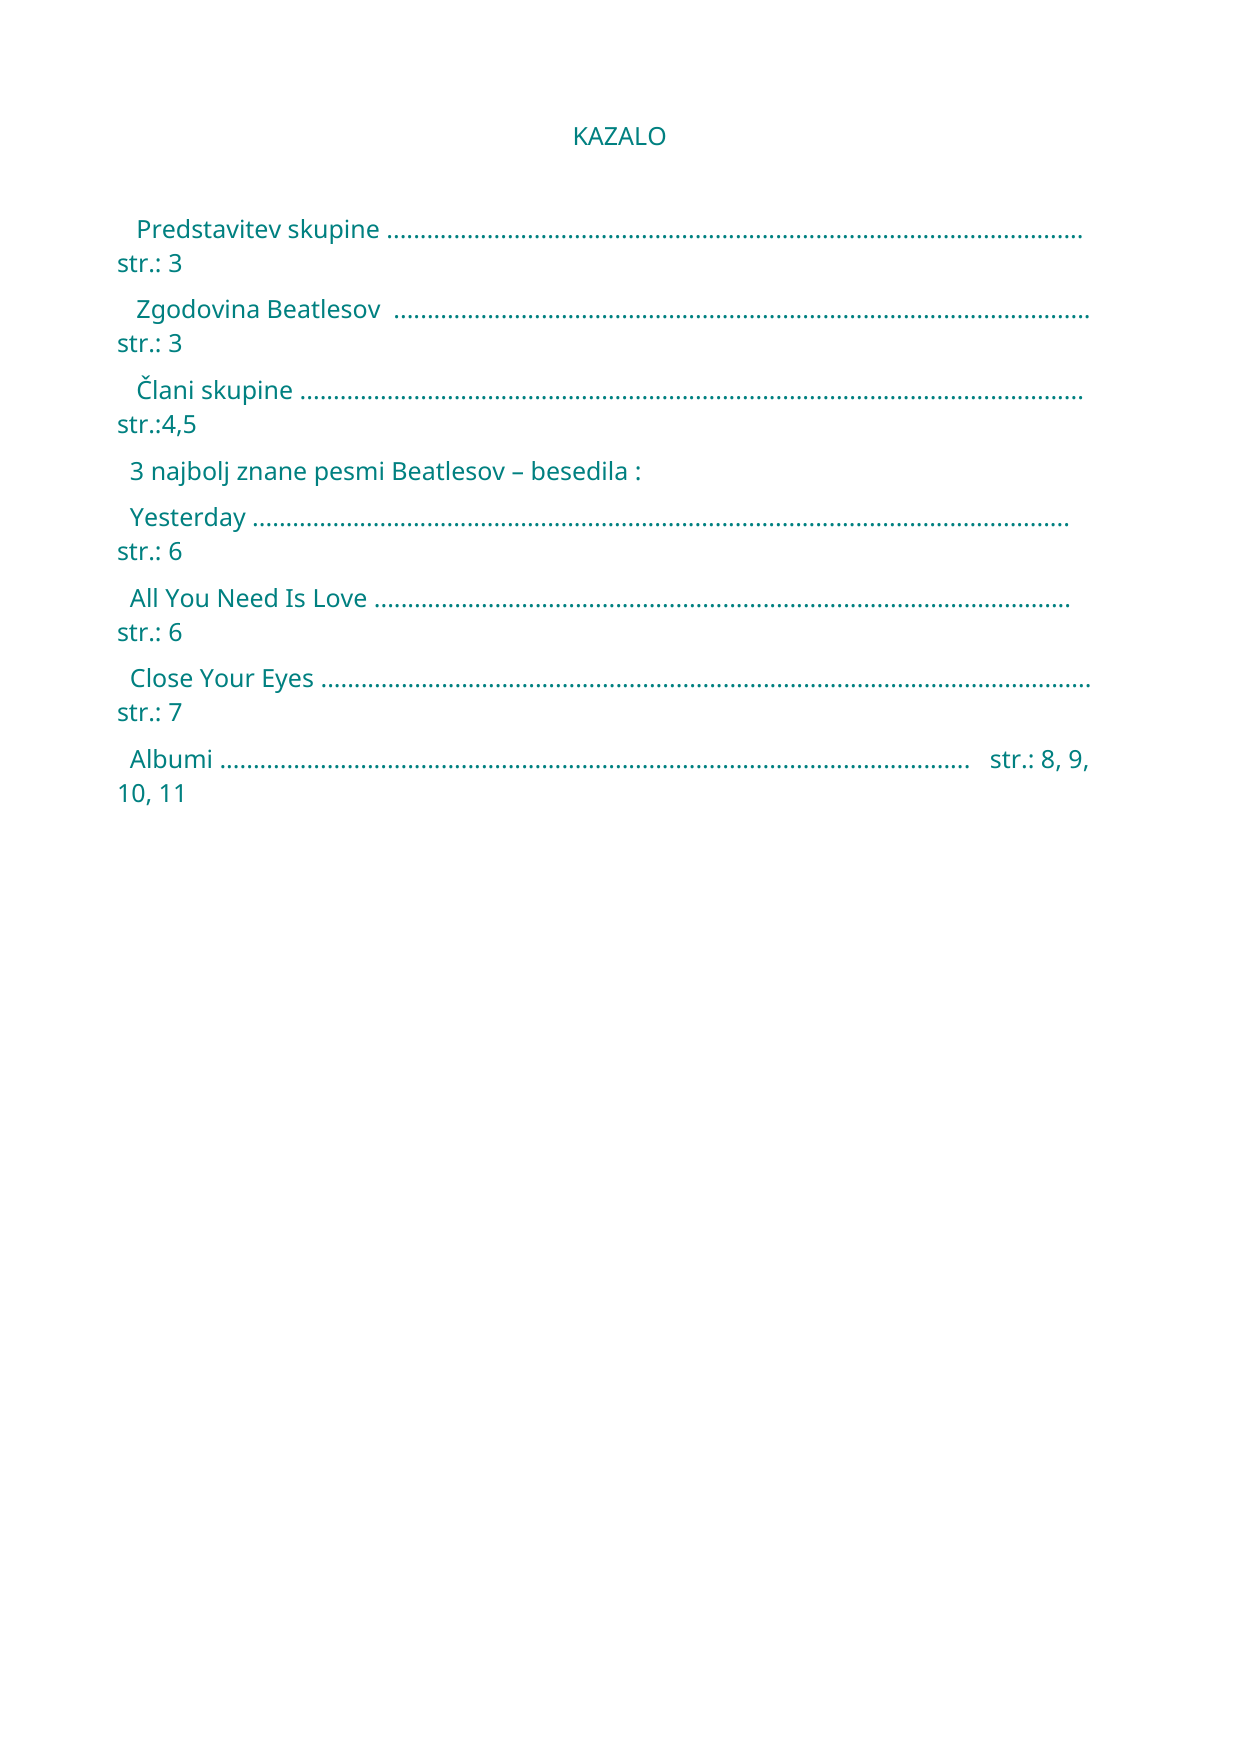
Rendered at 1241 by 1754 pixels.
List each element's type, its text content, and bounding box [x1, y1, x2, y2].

text 3 najbolj znane pesmi Beatlesov – besedila : [117, 453, 1122, 487]
text KAZALO [117, 118, 1122, 152]
text Člani skupine ..................................................................................................................... str.:4,5 [117, 372, 1122, 441]
text Predstavitev skupine ........................................................................................................ str.: 3 [117, 211, 1122, 279]
text Yesterday .......................................................................................................................... str.: 6 [117, 500, 1122, 568]
text Close Your Eyes ................................................................................................................... str.: 7 [117, 661, 1122, 729]
text Albumi ................................................................................................................ str.: 8, 9, 10, 11 [117, 742, 1122, 810]
text Zgodovina Beatlesov ........................................................................................................ str.: 3 [117, 292, 1122, 360]
text All You Need Is Love ........................................................................................................ str.: 6 [117, 580, 1122, 648]
